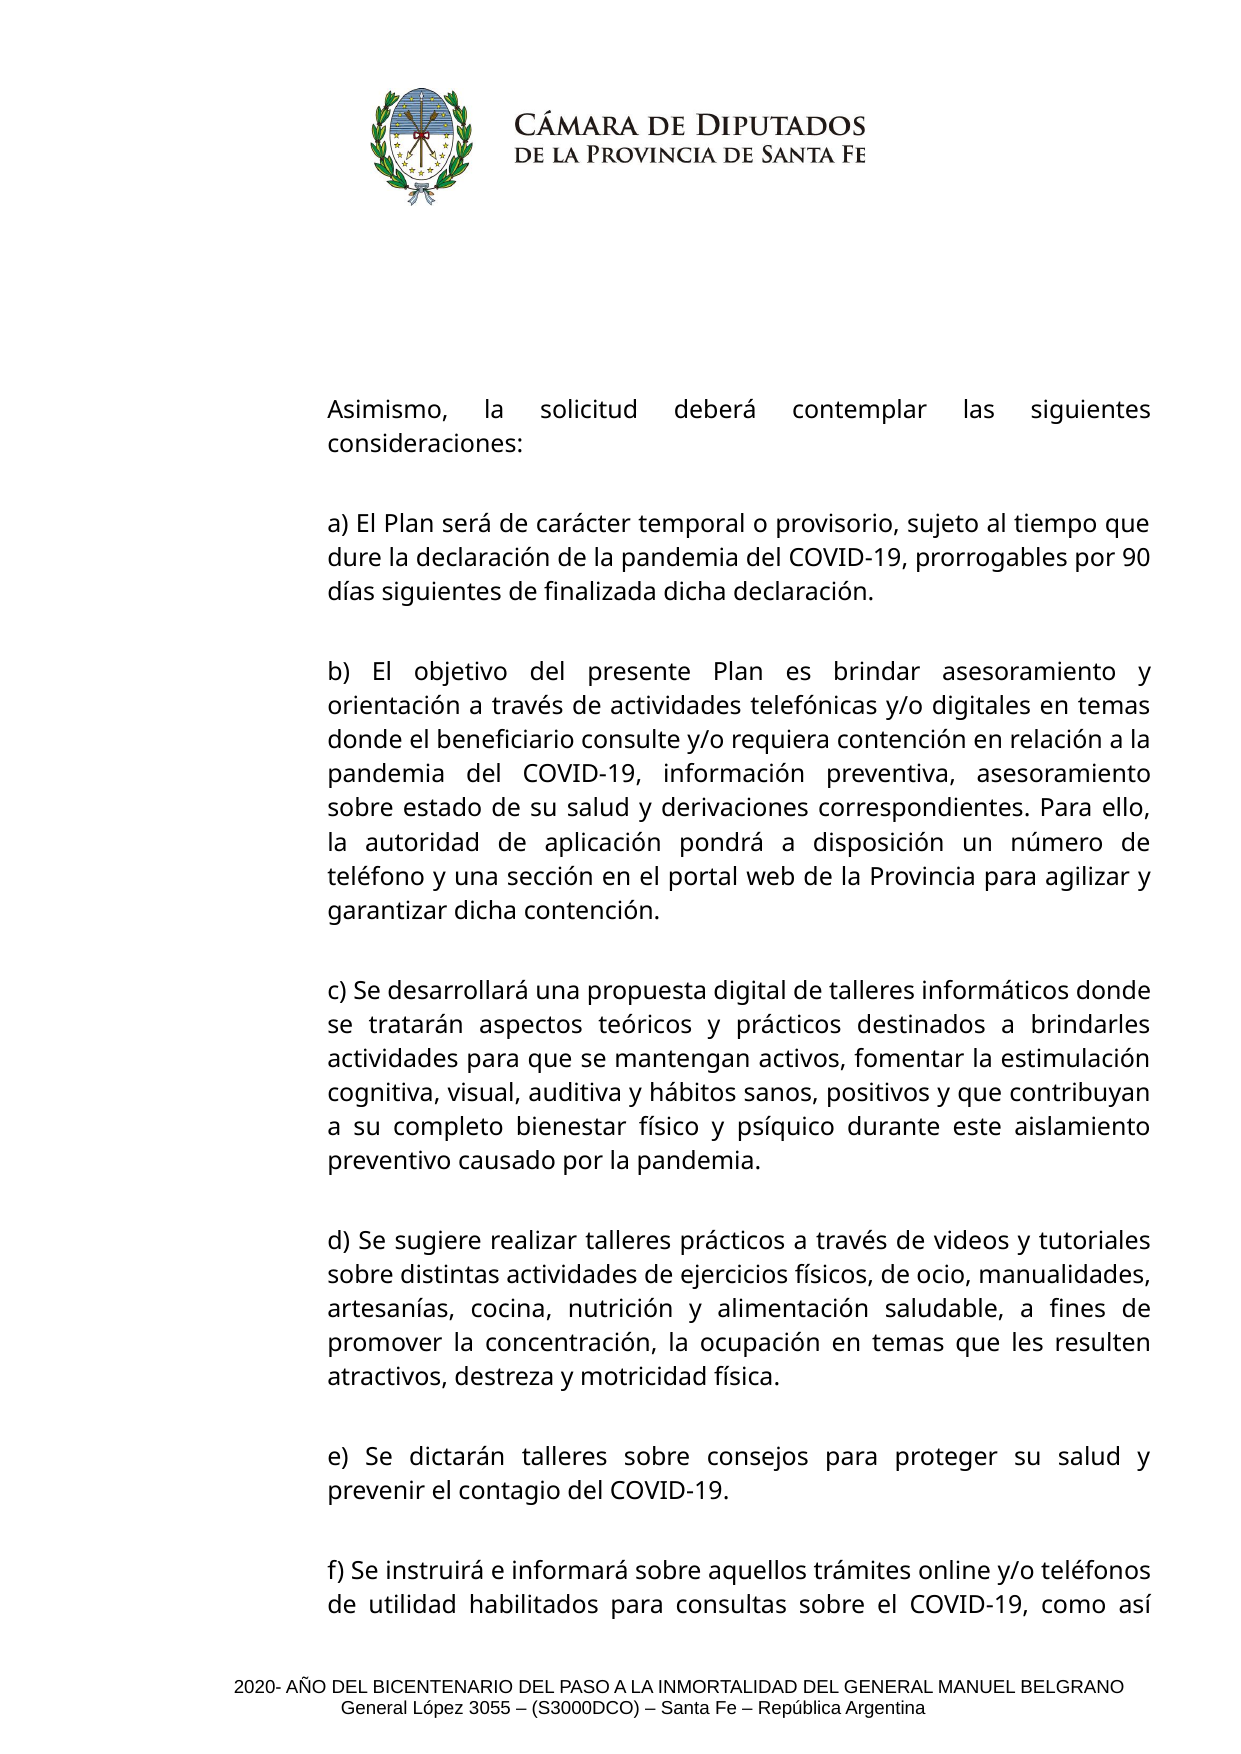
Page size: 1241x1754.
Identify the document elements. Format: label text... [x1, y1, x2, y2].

text c) Se desarrollará una propuesta digital de talleres informáticos donde se tratarán aspectos teóricos y prácticos destinados a brindarles actividades para que se mantengan activos, fomentar la estimulación cognitiva, visual, auditiva y hábitos sanos, positivos y que contribuyan a su completo bienestar físico y psíquico durante este aislamiento preventivo causado por la pandemia. [327, 972, 1152, 1177]
picture [370, 88, 866, 210]
text b) El objetivo del presente Plan es brindar asesoramiento y orientación a través de actividades telefónicas y/o digitales en temas donde el beneficiario consulte y/o requiera contención en relación a la pandemia del COVID-19, información preventiva, asesoramiento sobre estado de su salud y derivaciones correspondientes. Para ello, la autoridad de aplicación pondrá a disposición un número de teléfono y una sección en el portal web de la Provincia para agilizar y garantizar dicha contención. [327, 654, 1152, 926]
text f) Se instruirá e informará sobre aquellos trámites online y/o teléfonos de utilidad habilitados para consultas sobre el COVID-19, como así [327, 1553, 1152, 1621]
text Asimismo, la solicitud deberá contemplar las siguientes consideraciones: [327, 392, 1152, 460]
text d) Se sugiere realizar talleres prácticos a través de videos y tutoriales sobre distintas actividades de ejercicios físicos, de ocio, manualidades, artesanías, cocina, nutrición y alimentación saludable, a fines de promover la concentración, la ocupación en temas que les resulten atractivos, destreza y motricidad física. [327, 1223, 1152, 1393]
text e) Se dictarán talleres sobre consejos para proteger su salud y prevenir el contagio del COVID-19. [327, 1439, 1152, 1507]
text a) El Plan será de carácter temporal o provisorio, sujeto al tiempo que dure la declaración de la pandemia del COVID-19, prorrogables por 90 días siguientes de finalizada dicha declaración. [327, 506, 1152, 608]
